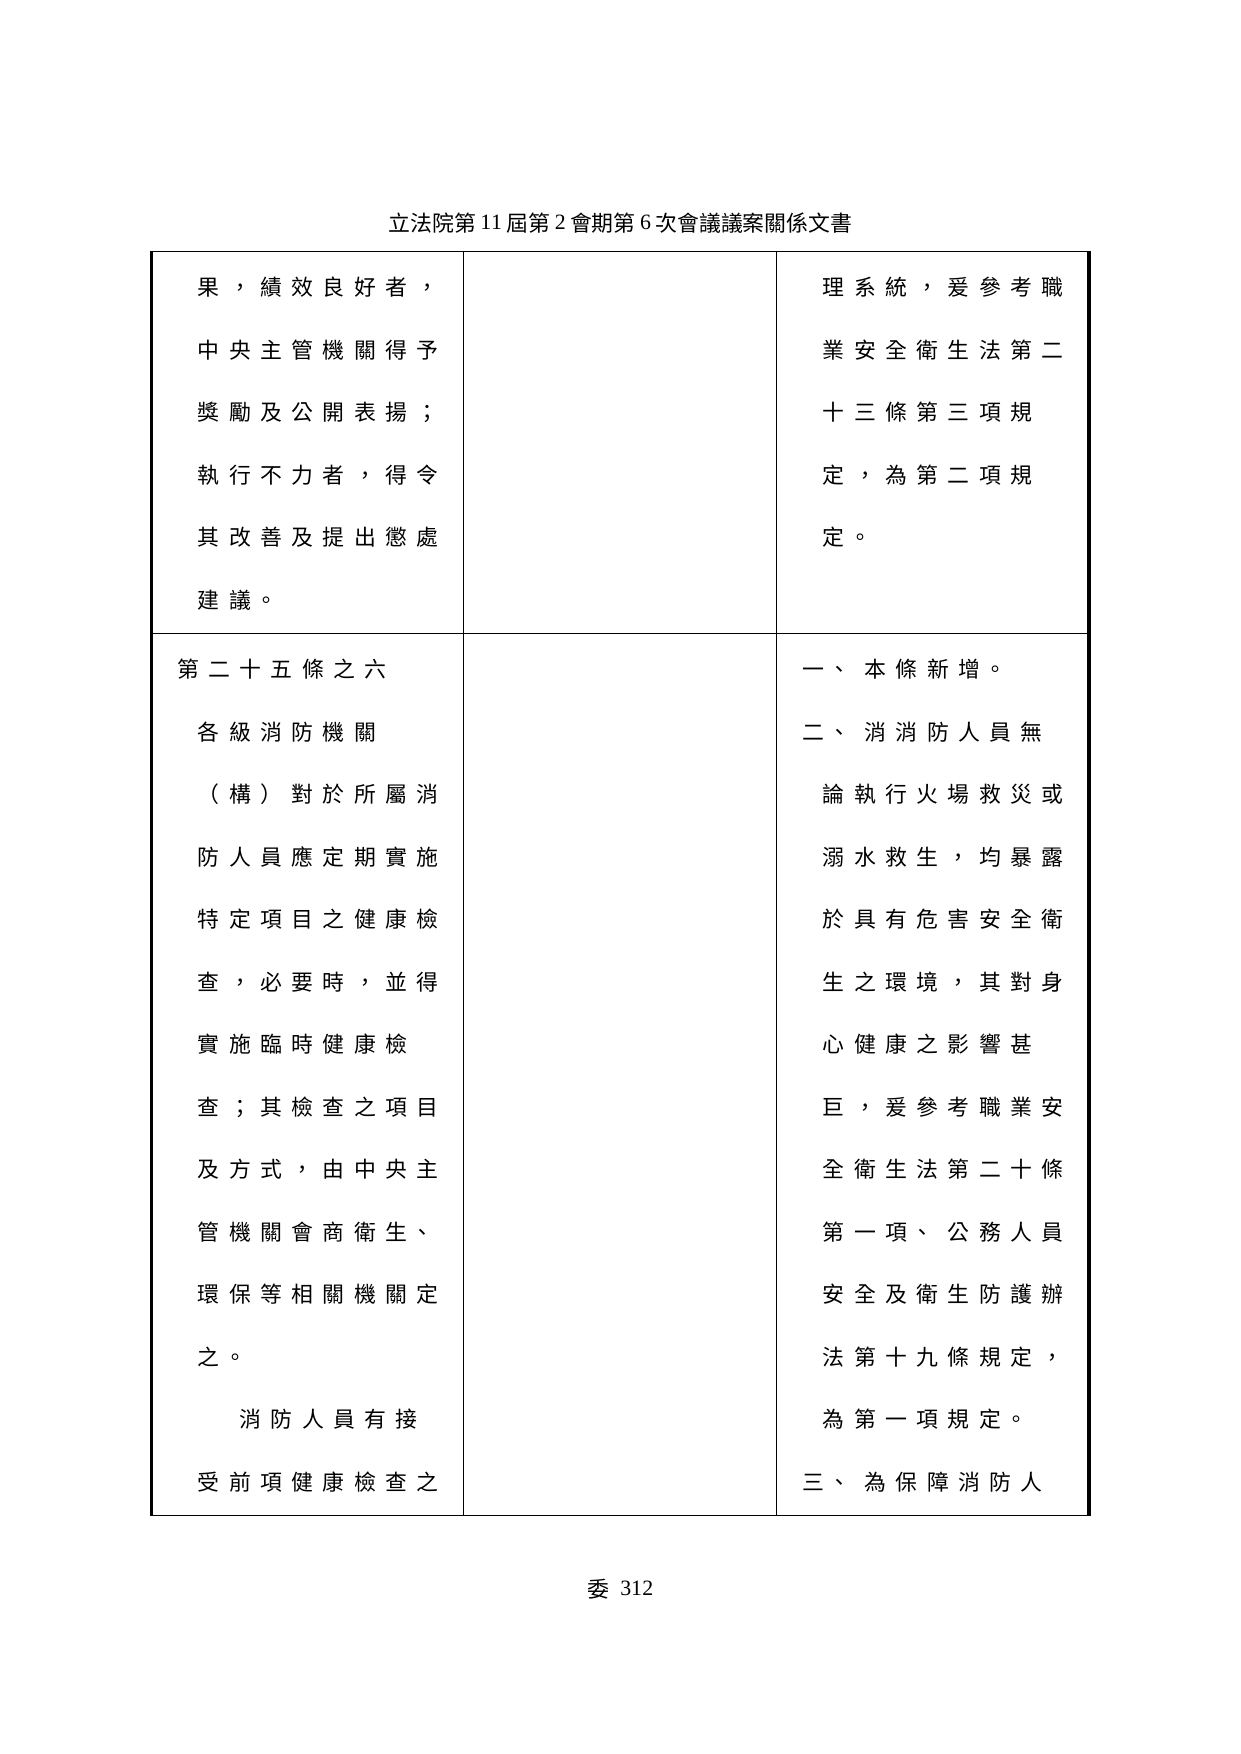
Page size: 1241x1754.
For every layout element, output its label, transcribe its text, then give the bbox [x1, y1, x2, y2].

table_cell 第二十五條之六 各級消防機關（構）對於所屬消防人員應定期實施特定項目之健康檢查，必要時，並得實施臨時健康檢查；其檢查之項目及方式，由中央主管機關會商衛生、環保等相關機關定之。 消防人員有接受前項健康檢查之 [153, 634, 463, 1514]
table_cell 理系統，爰參考職業安全衛生法第二十三條第三項規定，為第二項規定。 [777, 252, 1087, 633]
table_cell [464, 634, 776, 1514]
table_cell 一、本條新增。 二、消消防人員無論執行火場救災或溺水救生，均暴露於具有危害安全衛生之環境，其對身心健康之影響甚巨，爰參考職業安全衛生法第二十條第一項、公務人員安全及衛生防護辦法第十九條規定，為第一項規定。 三、為保障消防人 [777, 634, 1087, 1514]
table_cell [464, 252, 776, 633]
table_cell 果，績效良好者，中央主管機關得予獎勵及公開表揚；執行不力者，得令其改善及提出懲處建議。 [153, 252, 463, 633]
